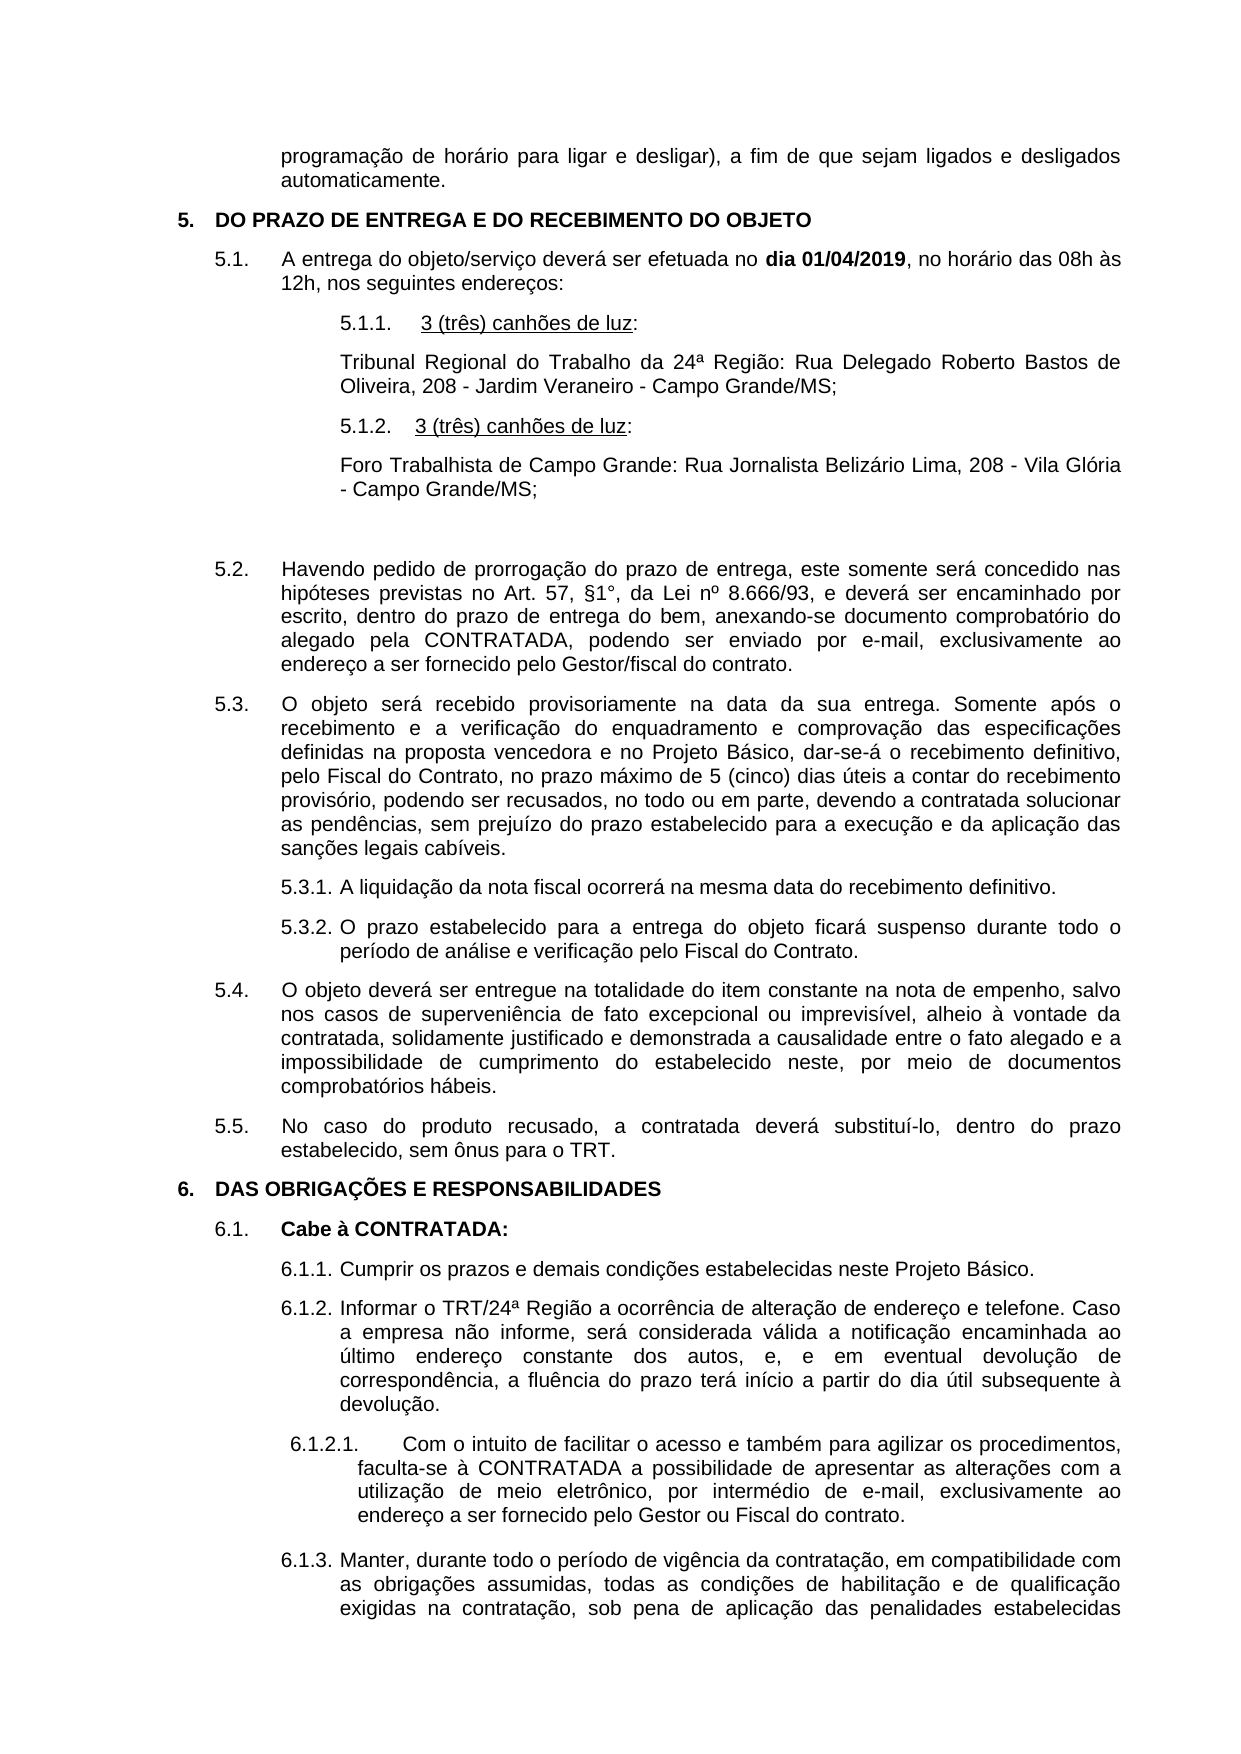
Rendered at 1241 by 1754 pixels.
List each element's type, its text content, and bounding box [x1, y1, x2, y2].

list 3 (três) canhões de luz: [340, 414, 1122, 438]
list A entrega do objeto/serviço deverá ser efetuada no dia 01/04/2019, no horário das 08h às 12h, nos seguintes endereços: [214, 247, 1122, 295]
list Cumprir os prazos e demais condições estabelecidas neste Projeto Básico. [281, 1256, 1122, 1280]
list 3 (três) canhões de luz: [340, 311, 1122, 334]
list programação de horário para ligar e desligar), a fim de que sejam ligados e desligados automaticamente. [214, 144, 1122, 192]
list O prazo estabelecido para a entrega do objeto ficará suspenso durante todo o período de análise e verificação pelo Fiscal do Contrato. [281, 915, 1122, 963]
text Tribunal Regional do Trabalho da 24ª Região: Rua Delegado Roberto Bastos de Oliveira, 208 - Jardim Veraneiro - Campo Grande/MS; [340, 350, 1122, 398]
text Foro Trabalhista de Campo Grande: Rua Jornalista Belizário Lima, 208 - Vila Glória - Campo Grande/MS; [340, 453, 1122, 501]
list DAS OBRIGAÇÕES E RESPONSABILIDADES [177, 1177, 1122, 1201]
list DO PRAZO DE ENTREGA E DO RECEBIMENTO DO OBJETO [177, 207, 1122, 231]
list Informar o TRT/24ª Região a ocorrência de alteração de endereço e telefone. Caso a empresa não informe, será considerada válida a notificação encaminhada ao último endereço constante dos autos, e, e em eventual devolução de correspondência, a fluência do prazo terá início a partir do dia útil subsequente à devolução. [281, 1296, 1122, 1416]
list Com o intuito de facilitar o acesso e também para agilizar os procedimentos, faculta-se à CONTRATADA a possibilidade de apresentar as alterações com a utilização de meio eletrônico, por intermédio de e-mail, exclusivamente ao endereço a ser fornecido pelo Gestor ou Fiscal do contrato. [290, 1431, 1122, 1527]
list Cabe à CONTRATADA: [214, 1217, 1122, 1241]
list No caso do produto recusado, a contratada deverá substituí-lo, dentro do prazo estabelecido, sem ônus para o TRT. [214, 1114, 1122, 1162]
list Havendo pedido de prorrogação do prazo de entrega, este somente será concedido nas hipóteses previstas no Art. 57, §1°, da Lei nº 8.666/93, e deverá ser encaminhado por escrito, dentro do prazo de entrega do bem, anexando-se documento comprobatório do alegado pela CONTRATADA, podendo ser enviado por e-mail, exclusivamente ao endereço a ser fornecido pelo Gestor/fiscal do contrato. [214, 556, 1122, 676]
list O objeto deverá ser entregue na totalidade do item constante na nota de empenho, salvo nos casos de superveniência de fato excepcional ou imprevisível, alheio à vontade da contratada, solidamente justificado e demonstrada a causalidade entre o fato alegado e a impossibilidade de cumprimento do estabelecido neste, por meio de documentos comprobatórios hábeis. [214, 978, 1122, 1098]
list Manter, durante todo o período de vigência da contratação, em compatibilidade com as obrigações assumidas, todas as condições de habilitação e de qualificação exigidas na contratação, sob pena de aplicação das penalidades estabelecidas [281, 1548, 1122, 1620]
list A liquidação da nota fiscal ocorrerá na mesma data do recebimento definitivo. [281, 875, 1122, 899]
list O objeto será recebido provisoriamente na data da sua entrega. Somente após o recebimento e a verificação do enquadramento e comprovação das especificações definidas na proposta vencedora e no Projeto Básico, dar-se-á o recebimento definitivo, pelo Fiscal do Contrato, no prazo máximo de 5 (cinco) dias úteis a contar do recebimento provisório, podendo ser recusados, no todo ou em parte, devendo a contratada solucionar as pendências, sem prejuízo do prazo estabelecido para a execução e da aplicação das sanções legais cabíveis. [214, 692, 1122, 859]
